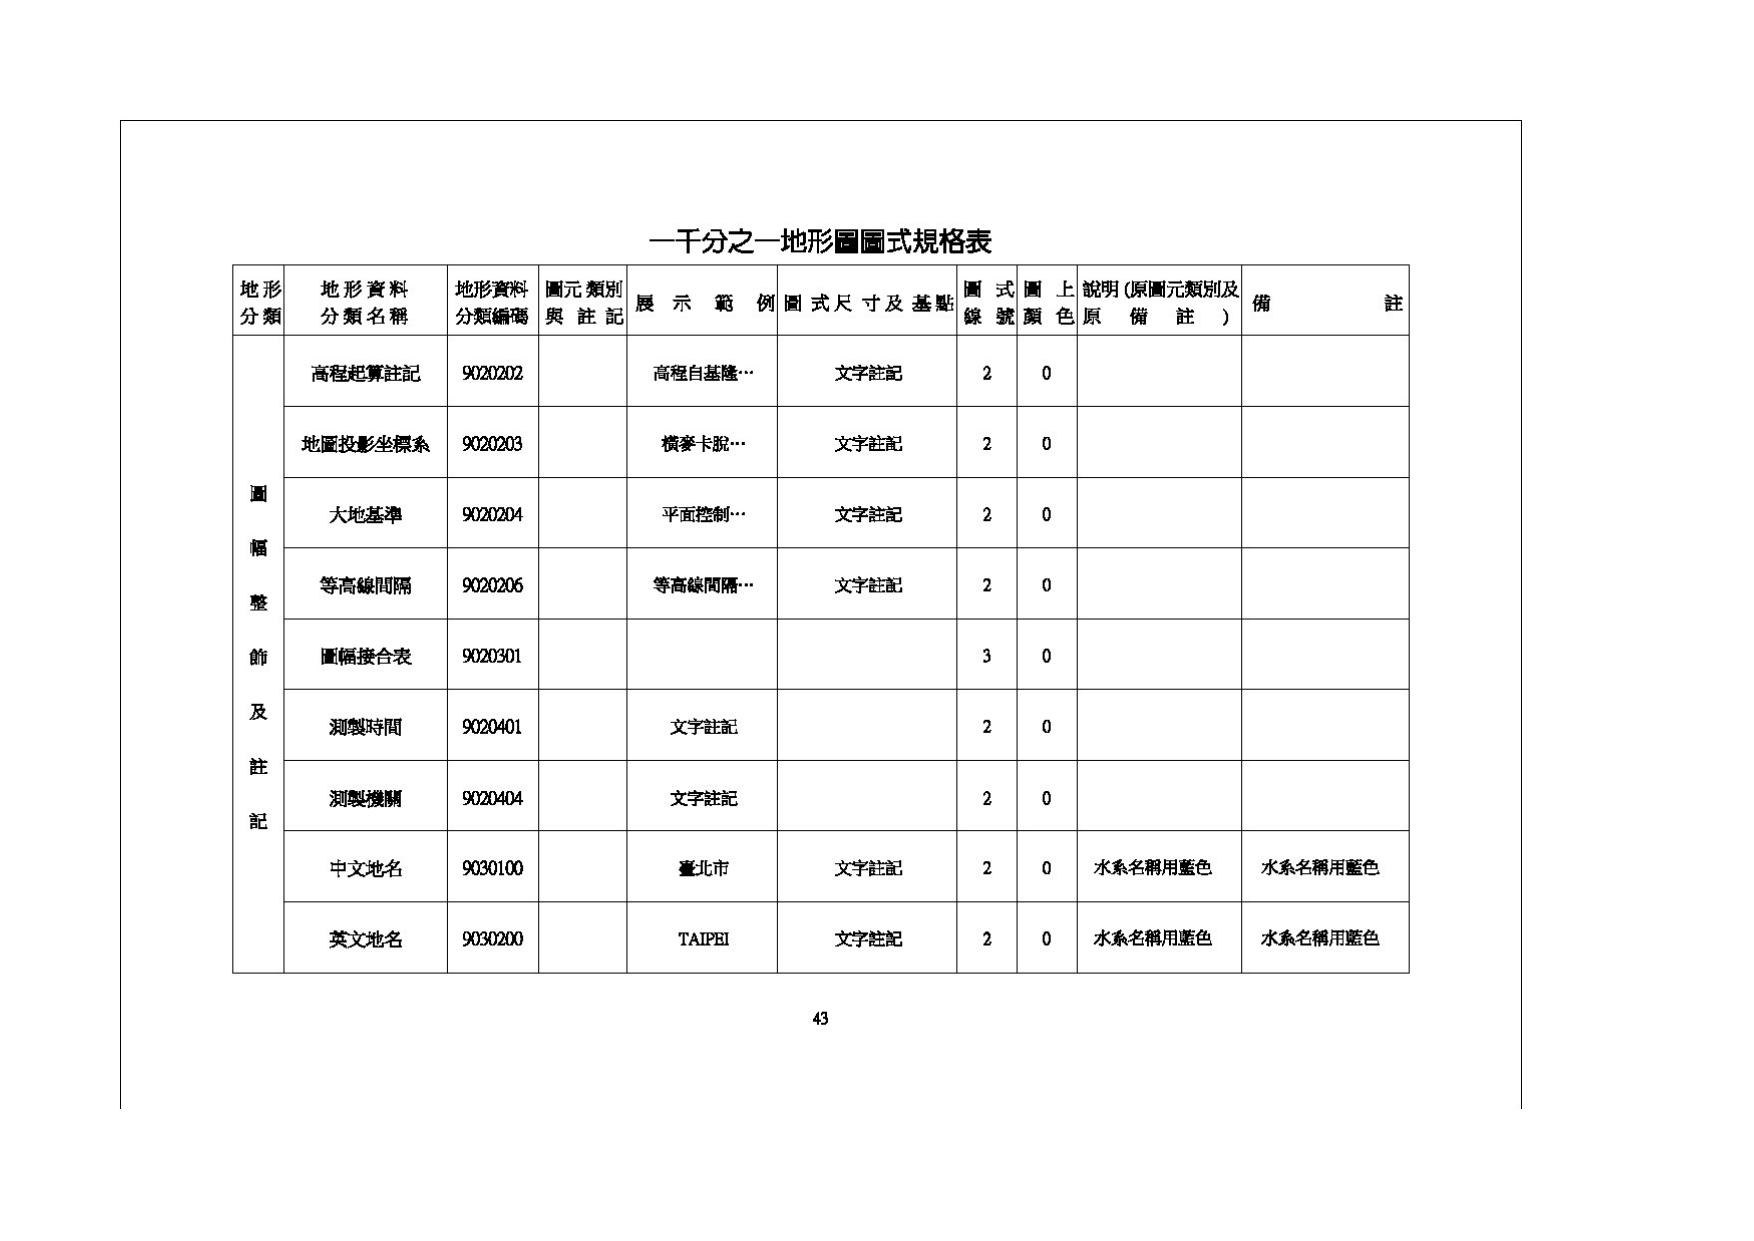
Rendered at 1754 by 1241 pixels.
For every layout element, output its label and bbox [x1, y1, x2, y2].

picture [118, 118, 1524, 1109]
